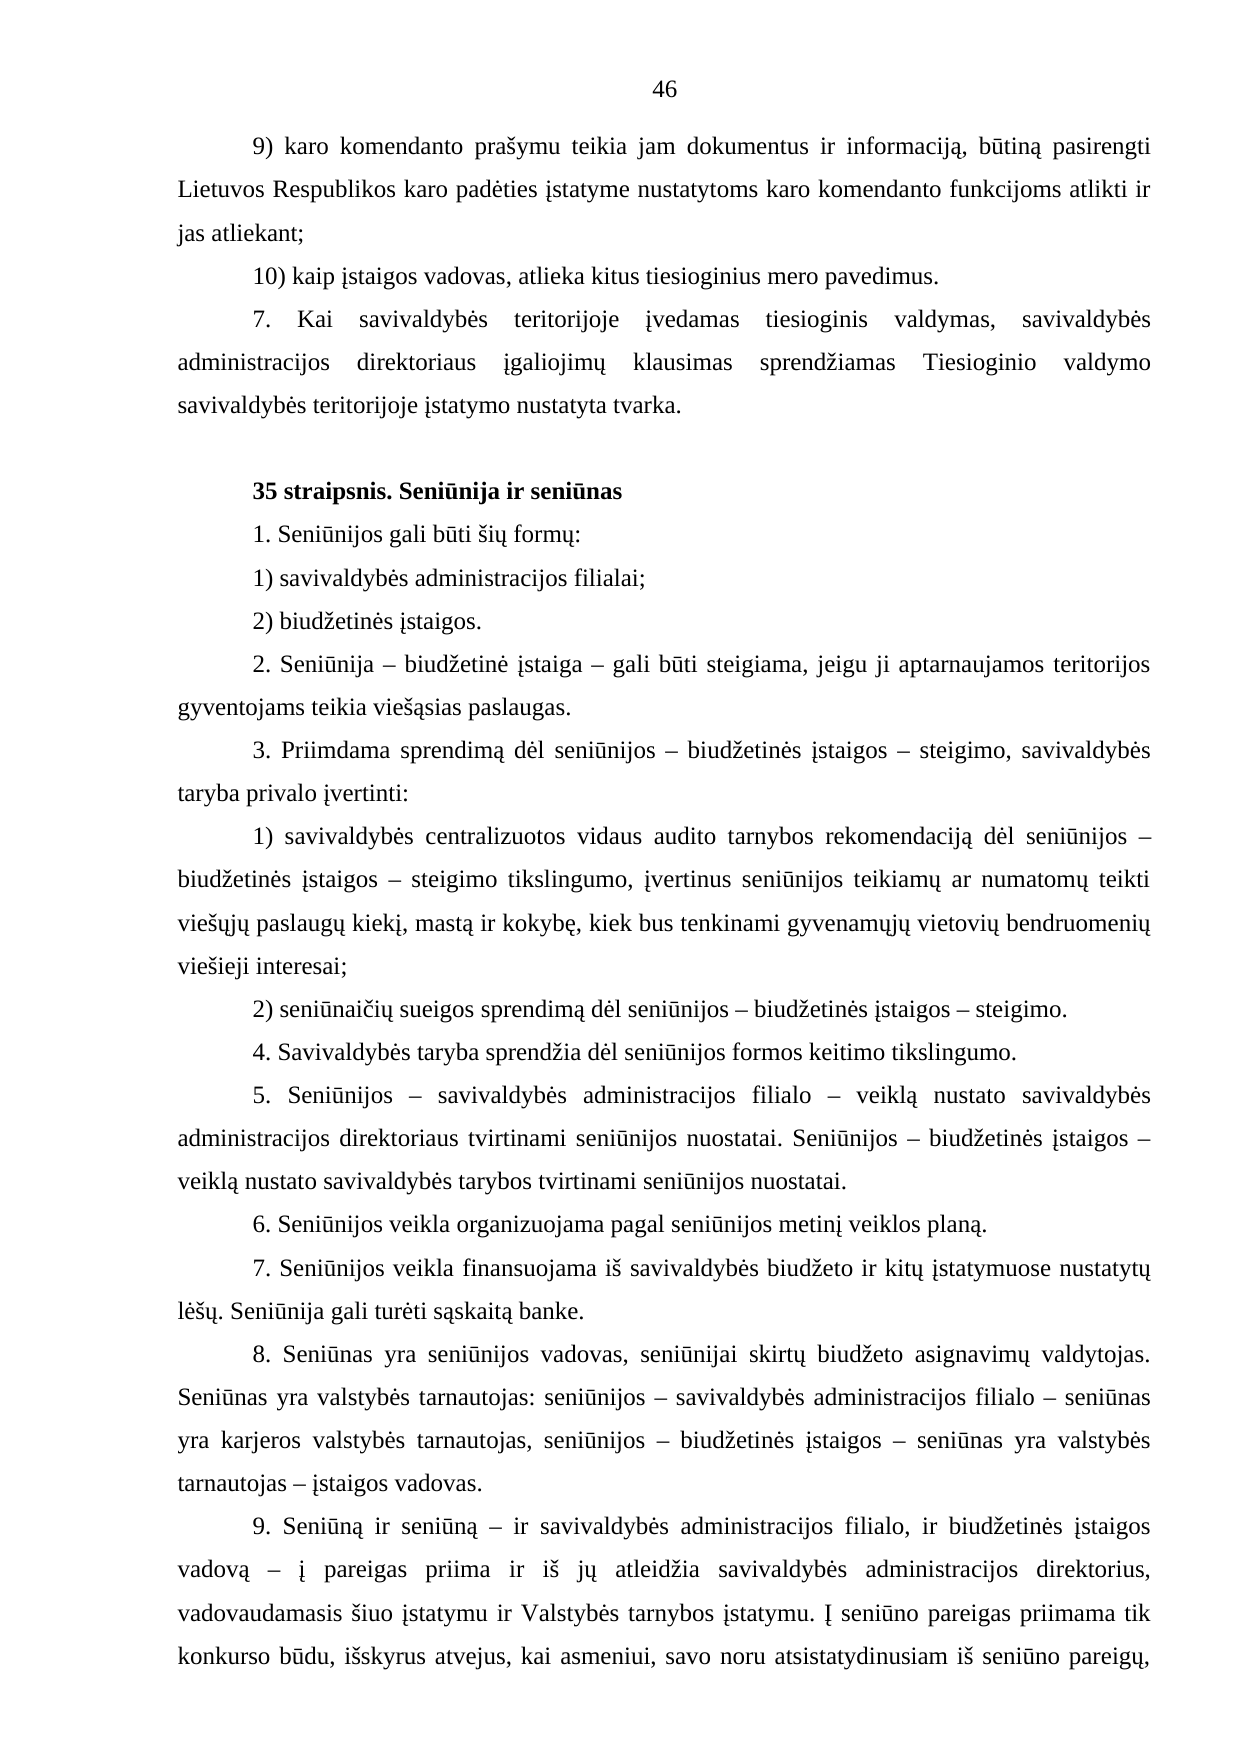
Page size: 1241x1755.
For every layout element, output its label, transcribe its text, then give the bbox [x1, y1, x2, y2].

text 9) karo komendanto prašymu teikia jam dokumentus ir informaciją, būtiną pasirengti Lietuvos Respublikos karo padėties įstatyme nustatytoms karo komendanto funkcijoms atlikti ir jas atliekant; [177, 131, 1152, 246]
text 10) kaip įstaigos vadovas, atlieka kitus tiesioginius mero pavedimus. [177, 261, 1152, 289]
text 8. Seniūnas yra seniūnijos vadovas, seniūnijai skirtų biudžeto asignavimų valdytojas. Seniūnas yra valstybės tarnautojas: seniūnijos – savivaldybės administracijos filialo – seniūnas yra karjeros valstybės tarnautojas, seniūnijos – biudžetinės įstaigos – seniūnas yra valstybės tarnautojas – įstaigos vadovas. [177, 1339, 1152, 1497]
text 9. Seniūną ir seniūną – ir savivaldybės administracijos filialo, ir biudžetinės įstaigos vadovą – į pareigas priima ir iš jų atleidžia savivaldybės administracijos direktorius, vadovaudamasis šiuo įstatymu ir Valstybės tarnybos įstatymu. Į seniūno pareigas priimama tik konkurso būdu, išskyrus atvejus, kai asmeniui, savo noru atsistatydinusiam iš seniūno pareigų, [177, 1511, 1152, 1669]
text 7. Kai savivaldybės teritorijoje įvedamas tiesioginis valdymas, savivaldybės administracijos direktoriaus įgaliojimų klausimas sprendžiamas Tiesioginio valdymo savivaldybės teritorijoje įstatymo nustatyta tvarka. [177, 304, 1152, 419]
text 35 straipsnis. Seniūnija ir seniūnas [177, 476, 1152, 505]
text 2) seniūnaičių sueigos sprendimą dėl seniūnijos – biudžetinės įstaigos – steigimo. [177, 994, 1152, 1023]
text 6. Seniūnijos veikla organizuojama pagal seniūnijos metinį veiklos planą. [177, 1209, 1152, 1238]
text 4. Savivaldybės taryba sprendžia dėl seniūnijos formos keitimo tikslingumo. [177, 1037, 1152, 1066]
text 3. Priimdama sprendimą dėl seniūnijos – biudžetinės įstaigos – steigimo, savivaldybės taryba privalo įvertinti: [177, 735, 1152, 807]
text 2) biudžetinės įstaigos. [177, 606, 1152, 634]
text 1) savivaldybės centralizuotos vidaus audito tarnybos rekomendaciją dėl seniūnijos – biudžetinės įstaigos – steigimo tikslingumo, įvertinus seniūnijos teikiamų ar numatomų teikti viešųjų paslaugų kiekį, mastą ir kokybę, kiek bus tenkinami gyvenamųjų vietovių bendruomenių viešieji interesai; [177, 821, 1152, 979]
text 1) savivaldybės administracijos filialai; [177, 563, 1152, 591]
text 7. Seniūnijos veikla finansuojama iš savivaldybės biudžeto ir kitų įstatymuose nustatytų lėšų. Seniūnija gali turėti sąskaitą banke. [177, 1253, 1152, 1324]
text 5. Seniūnijos – savivaldybės administracijos filialo – veiklą nustato savivaldybės administracijos direktoriaus tvirtinami seniūnijos nuostatai. Seniūnijos – biudžetinės įstaigos – veiklą nustato savivaldybės tarybos tvirtinami seniūnijos nuostatai. [177, 1080, 1152, 1195]
text 1. Seniūnijos gali būti šių formų: [177, 519, 1152, 548]
text 2. Seniūnija – biudžetinė įstaiga – gali būti steigiama, jeigu ji aptarnaujamos teritorijos gyventojams teikia viešąsias paslaugas. [177, 649, 1152, 721]
